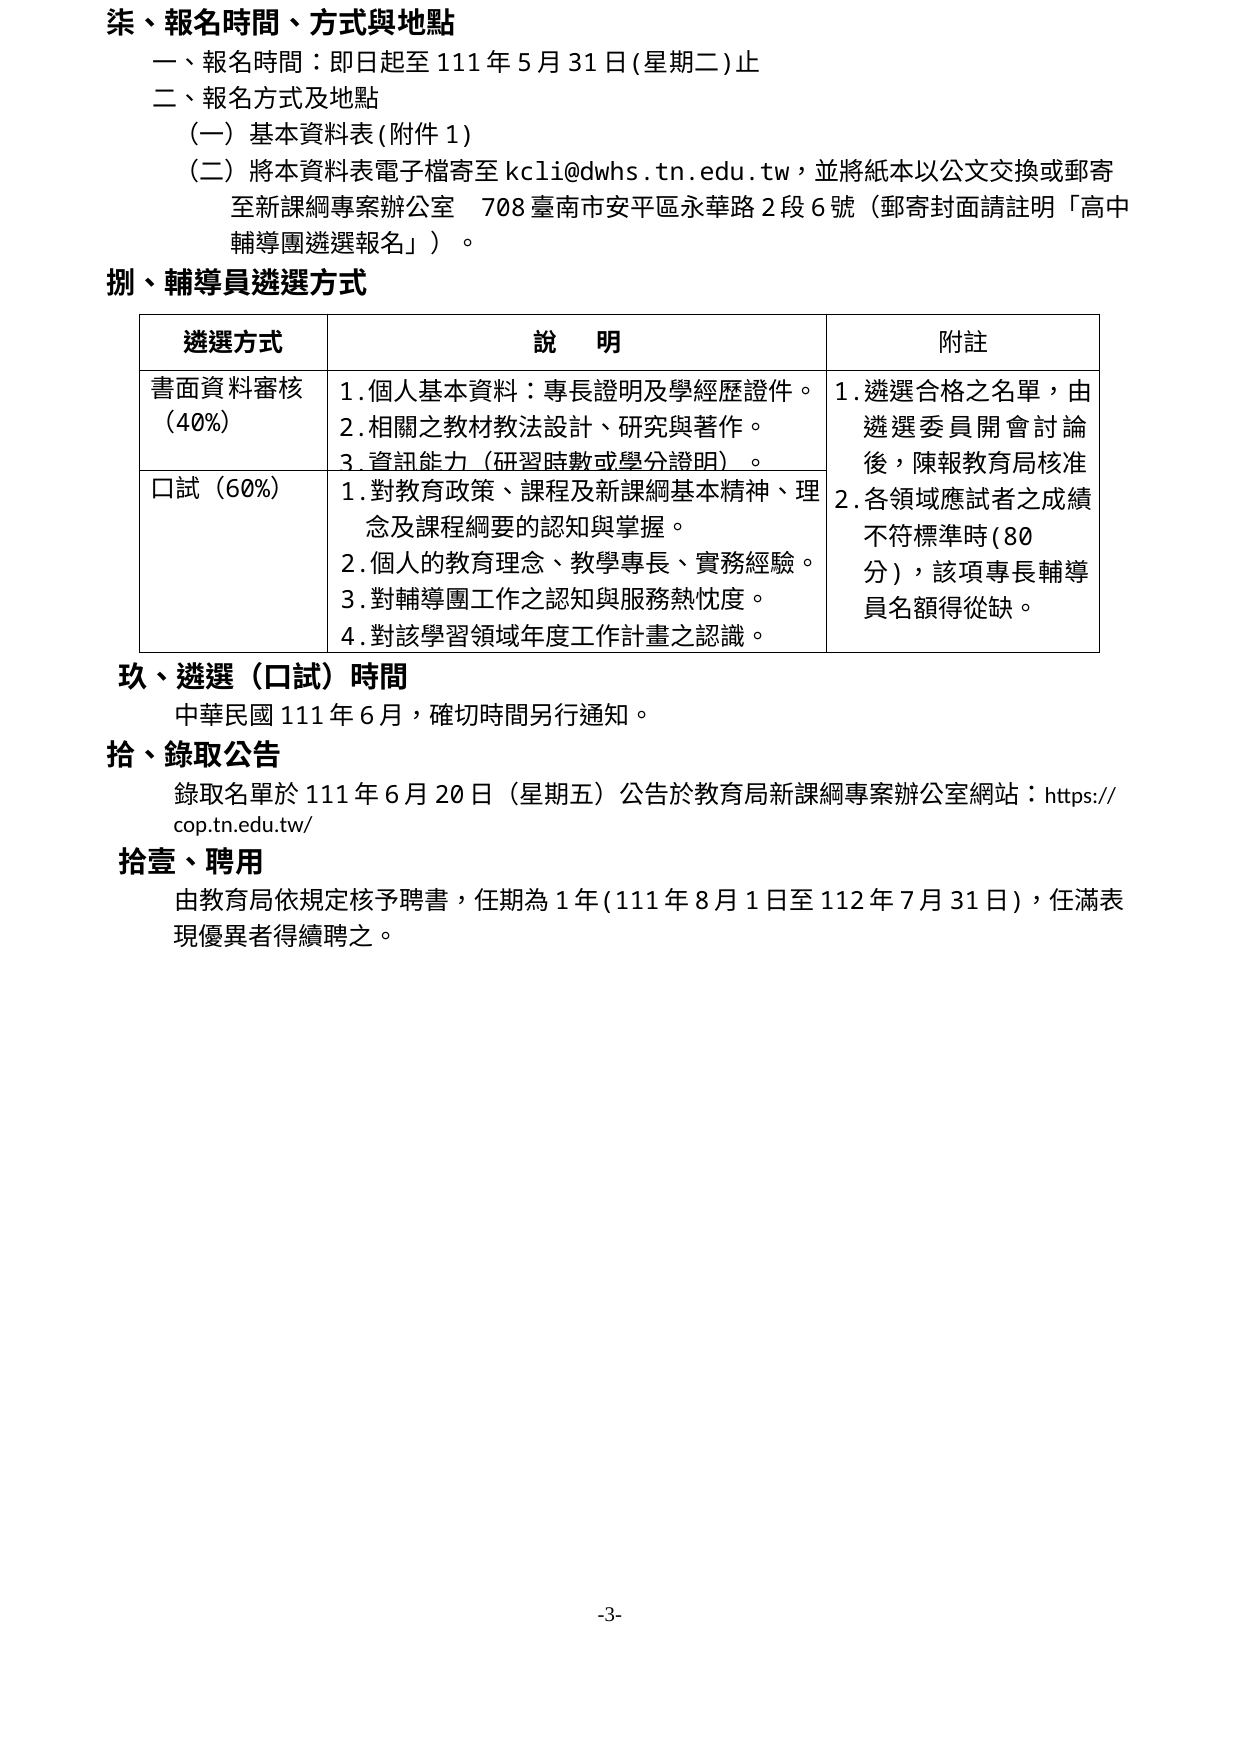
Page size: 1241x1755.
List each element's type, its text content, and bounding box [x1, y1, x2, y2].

text 二、報名方式及地點 [152, 78, 1134, 115]
text 錄取名單於111年6月20日（星期五）公告於教育局新課綱專案辦公室網站：https://cop.tn.edu.tw/ [173, 774, 1134, 838]
subtitle 捌、輔導員遴選方式 [106, 260, 1134, 302]
text 一、報名時間：即日起至111年5月31日(星期二)止 [152, 42, 1134, 78]
text 中華民國111年6月，確切時間另行通知。 [173, 696, 1134, 732]
subtitle 柒、報名時間、方式與地點 [106, 0, 1134, 42]
text （一）基本資料表(附件1) [174, 115, 1134, 151]
table_header 說 明 [328, 315, 826, 370]
table_header 遴選方式 [140, 315, 327, 370]
table_header 附註 [827, 315, 1099, 370]
table_cell 口試（60%） [140, 471, 327, 652]
subtitle 拾、錄取公告 [106, 732, 581, 774]
subtitle 拾壹、聘用 [118, 838, 1134, 881]
text 玖、遴選（口試）時間 [118, 653, 1134, 696]
table_cell 1.遴選合格之名單，由 遴選委員開會討論後，陳報教育局核准 2.各領域應試者之成績 不符標準時(80分)，該項專長輔導員名額得從缺。 [827, 371, 1099, 652]
text （二）將本資料表電子檔寄至kcli@dwhs.tn.edu.tw，並將紙本以公文交換或郵寄至新課綱專案辦公室 708臺南市安平區永華路2段6號（郵寄封面請註明「高中輔導團遴選報名」）。 [174, 151, 1134, 260]
text 由教育局依規定核予聘書，任期為1年(111年8月1日至112年7月31日)，任滿表現優異者得續聘之。 [173, 881, 1134, 953]
table_cell 1.個人基本資料：專長證明及學經歷證件。 2.相關之教材教法設計、研究與著作。 3.資訊能力（研習時數或學分證明）。 [328, 371, 826, 470]
table_cell 書面資料審核 （40%） [140, 371, 327, 470]
table_cell 1.對教育政策、課程及新課綱基本精神、理念及課程綱要的認知與掌握。 2.個人的教育理念、教學專長、實務經驗。 3.對輔導團工作之認知與服務熱忱度。 4.對該學習領域年度工作計畫之認識。 [328, 471, 826, 652]
